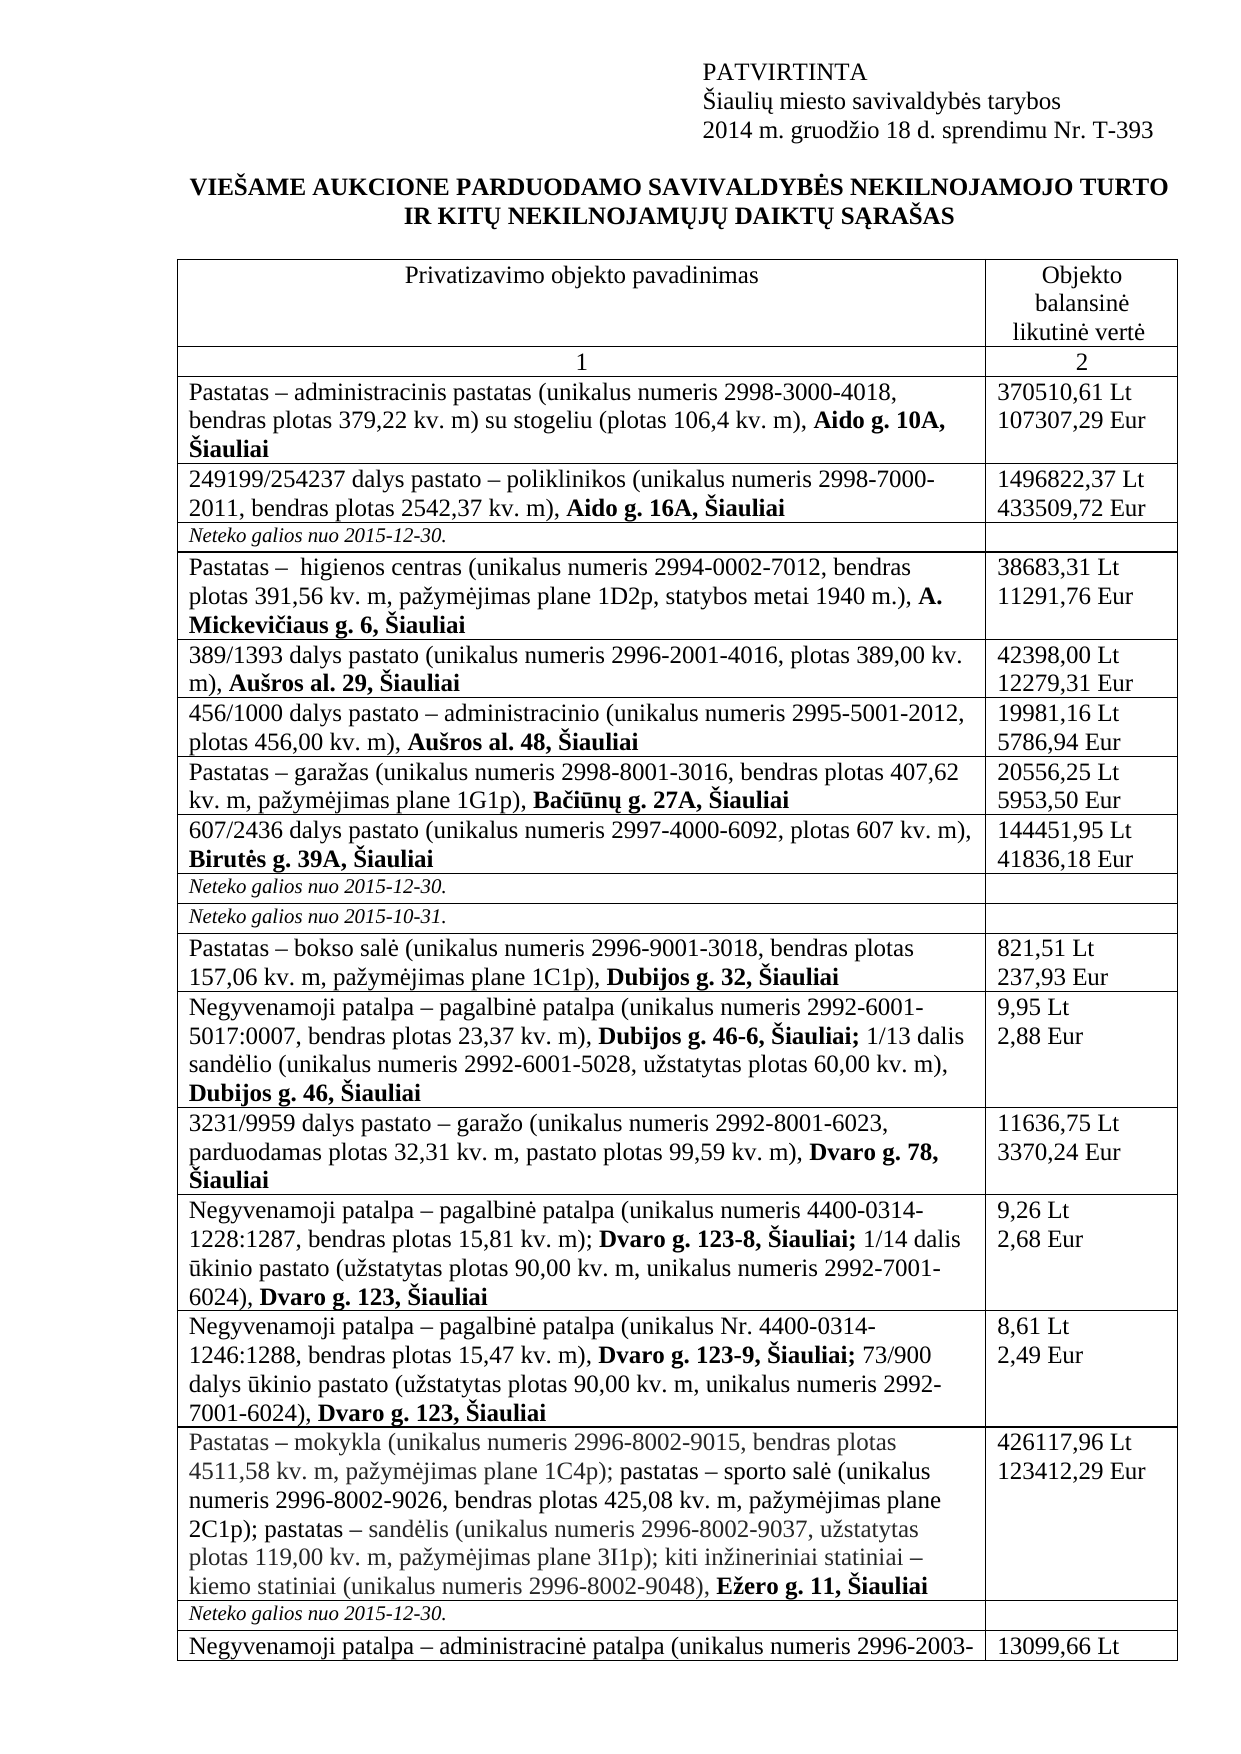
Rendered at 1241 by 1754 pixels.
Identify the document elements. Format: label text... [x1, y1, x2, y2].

table_cell 1 [178, 347, 985, 376]
table_cell [986, 1601, 1177, 1630]
table_cell 2 [986, 347, 1177, 376]
table_header Privatizavimo objekto pavadinimas [178, 260, 985, 346]
table_cell Neteko galios nuo 2015-12-30. [178, 1601, 985, 1630]
table_cell Neteko galios nuo 2015-12-30. [178, 523, 985, 551]
text PATVIRTINTA [627, 57, 1181, 86]
table_cell Negyvenamoji patalpa – pagalbinė patalpa (unikalus numeris 2992-6001-5017:0007, bendras plotas 23,37 kv. m), Dubijos g. 46-6, Šiauliai; 1/13 dalis sandėlio (unikalus numeris 2992-6001-5028, užstatytas plotas 60,00 kv. m), Dubijos g. 46, Šiauliai [178, 992, 985, 1107]
table_cell Negyvenamoji patalpa – administracinė patalpa (unikalus numeris 2996-2003- [178, 1631, 985, 1659]
table_cell Neteko galios nuo 2015-10-31. [178, 904, 985, 932]
table_cell Pastatas – bokso salė (unikalus numeris 2996-9001-3018, bendras plotas 157,06 kv. m, pažymėjimas plane 1C1p), Dubijos g. 32, Šiauliai [178, 934, 985, 991]
table_header Objekto balansinė likutinė vertė [986, 260, 1177, 346]
table_cell 9,26 Lt 2,68 Eur [986, 1195, 1177, 1310]
table_cell Negyvenamoji patalpa – pagalbinė patalpa (unikalus numeris 4400-0314-1228:1287, bendras plotas 15,81 kv. m); Dvaro g. 123-8, Šiauliai; 1/14 dalis ūkinio pastato (užstatytas plotas 90,00 kv. m, unikalus numeris 2992-7001-6024), Dvaro g. 123, Šiauliai [178, 1195, 985, 1310]
table_cell 20556,25 Lt 5953,50 Eur [986, 757, 1177, 814]
table_cell 3231/9959 dalys pastato – garažo (unikalus numeris 2992-8001-6023, parduodamas plotas 32,31 kv. m, pastato plotas 99,59 kv. m), Dvaro g. 78, Šiauliai [178, 1108, 985, 1194]
table_cell 426117,96 Lt 123412,29 Eur [986, 1428, 1177, 1600]
table_cell 144451,95 Lt 41836,18 Eur [986, 815, 1177, 873]
table_cell [986, 874, 1177, 903]
table_cell Neteko galios nuo 2015-12-30. [178, 874, 985, 903]
table_cell 8,61 Lt 2,49 Eur [986, 1311, 1177, 1426]
table_cell 607/2436 dalys pastato (unikalus numeris 2997-4000-6092, plotas 607 kv. m), Birutės g. 39A, Šiauliai [178, 815, 985, 873]
table_cell Negyvenamoji patalpa – pagalbinė patalpa (unikalus Nr. 4400-0314-1246:1288, bendras plotas 15,47 kv. m), Dvaro g. 123-9, Šiauliai; 73/900 dalys ūkinio pastato (užstatytas plotas 90,00 kv. m, unikalus numeris 2992-7001-6024), Dvaro g. 123, Šiauliai [178, 1311, 985, 1426]
table_cell 19981,16 Lt 5786,94 Eur [986, 698, 1177, 756]
table_cell 389/1393 dalys pastato (unikalus numeris 2996-2001-4016, plotas 389,00 kv. m), Aušros al. 29, Šiauliai [178, 640, 985, 697]
table_cell 11636,75 Lt 3370,24 Eur [986, 1108, 1177, 1194]
text Šiaulių miesto savivaldybės tarybos [627, 86, 1181, 115]
table_cell 456/1000 dalys pastato – administracinio (unikalus numeris 2995-5001-2012, plotas 456,00 kv. m), Aušros al. 48, Šiauliai [178, 698, 985, 756]
table_cell 9,95 Lt 2,88 Eur [986, 992, 1177, 1107]
table_cell [986, 904, 1177, 932]
table_cell Pastatas – garažas (unikalus numeris 2998-8001-3016, bendras plotas 407,62 kv. m, pažymėjimas plane 1G1p), Bačiūnų g. 27A, Šiauliai [178, 757, 985, 814]
text 2014 m. gruodžio 18 d. sprendimu Nr. T-393 [177, 115, 1181, 144]
table_cell 1496822,37 Lt 433509,72 Eur [986, 464, 1177, 522]
table_cell Pastatas – mokykla (unikalus numeris 2996-8002-9015, bendras plotas 4511,58 kv. m, pažymėjimas plane 1C4p); pastatas – sporto salė (unikalus numeris 2996-8002-9026, bendras plotas 425,08 kv. m, pažymėjimas plane 2C1p); pastatas – sandėlis (unikalus numeris 2996-8002-9037, užstatytas plotas 119,00 kv. m, pažymėjimas plane 3I1p); kiti inžineriniai statiniai – kiemo statiniai (unikalus numeris 2996-8002-9048), Ežero g. 11, Šiauliai [178, 1428, 985, 1600]
table_cell 38683,31 Lt 11291,76 Eur [986, 553, 1177, 639]
text VIEŠAME AUKCIONE PARDUODAMO SAVIVALDYBĖS NEKILNOJAMOJO TURTO IR KITŲ NEKILNOJAMŲJŲ DAIKTŲ SĄRAŠAS [177, 172, 1181, 230]
table_cell 370510,61 Lt 107307,29 Eur [986, 377, 1177, 463]
table_cell 13099,66 Lt [986, 1631, 1177, 1659]
table_cell 821,51 Lt 237,93 Eur [986, 934, 1177, 991]
table_cell [986, 523, 1177, 551]
table_cell Pastatas – administracinis pastatas (unikalus numeris 2998-3000-4018, bendras plotas 379,22 kv. m) su stogeliu (plotas 106,4 kv. m), Aido g. 10A, Šiauliai [178, 377, 985, 463]
table_cell 42398,00 Lt 12279,31 Eur [986, 640, 1177, 697]
table_cell 249199/254237 dalys pastato – poliklinikos (unikalus numeris 2998-7000-2011, bendras plotas 2542,37 kv. m), Aido g. 16A, Šiauliai [178, 464, 985, 522]
table_cell Pastatas – higienos centras (unikalus numeris 2994-0002-7012, bendras plotas 391,56 kv. m, pažymėjimas plane 1D2p, statybos metai 1940 m.), A. Mickevičiaus g. 6, Šiauliai [178, 553, 985, 639]
